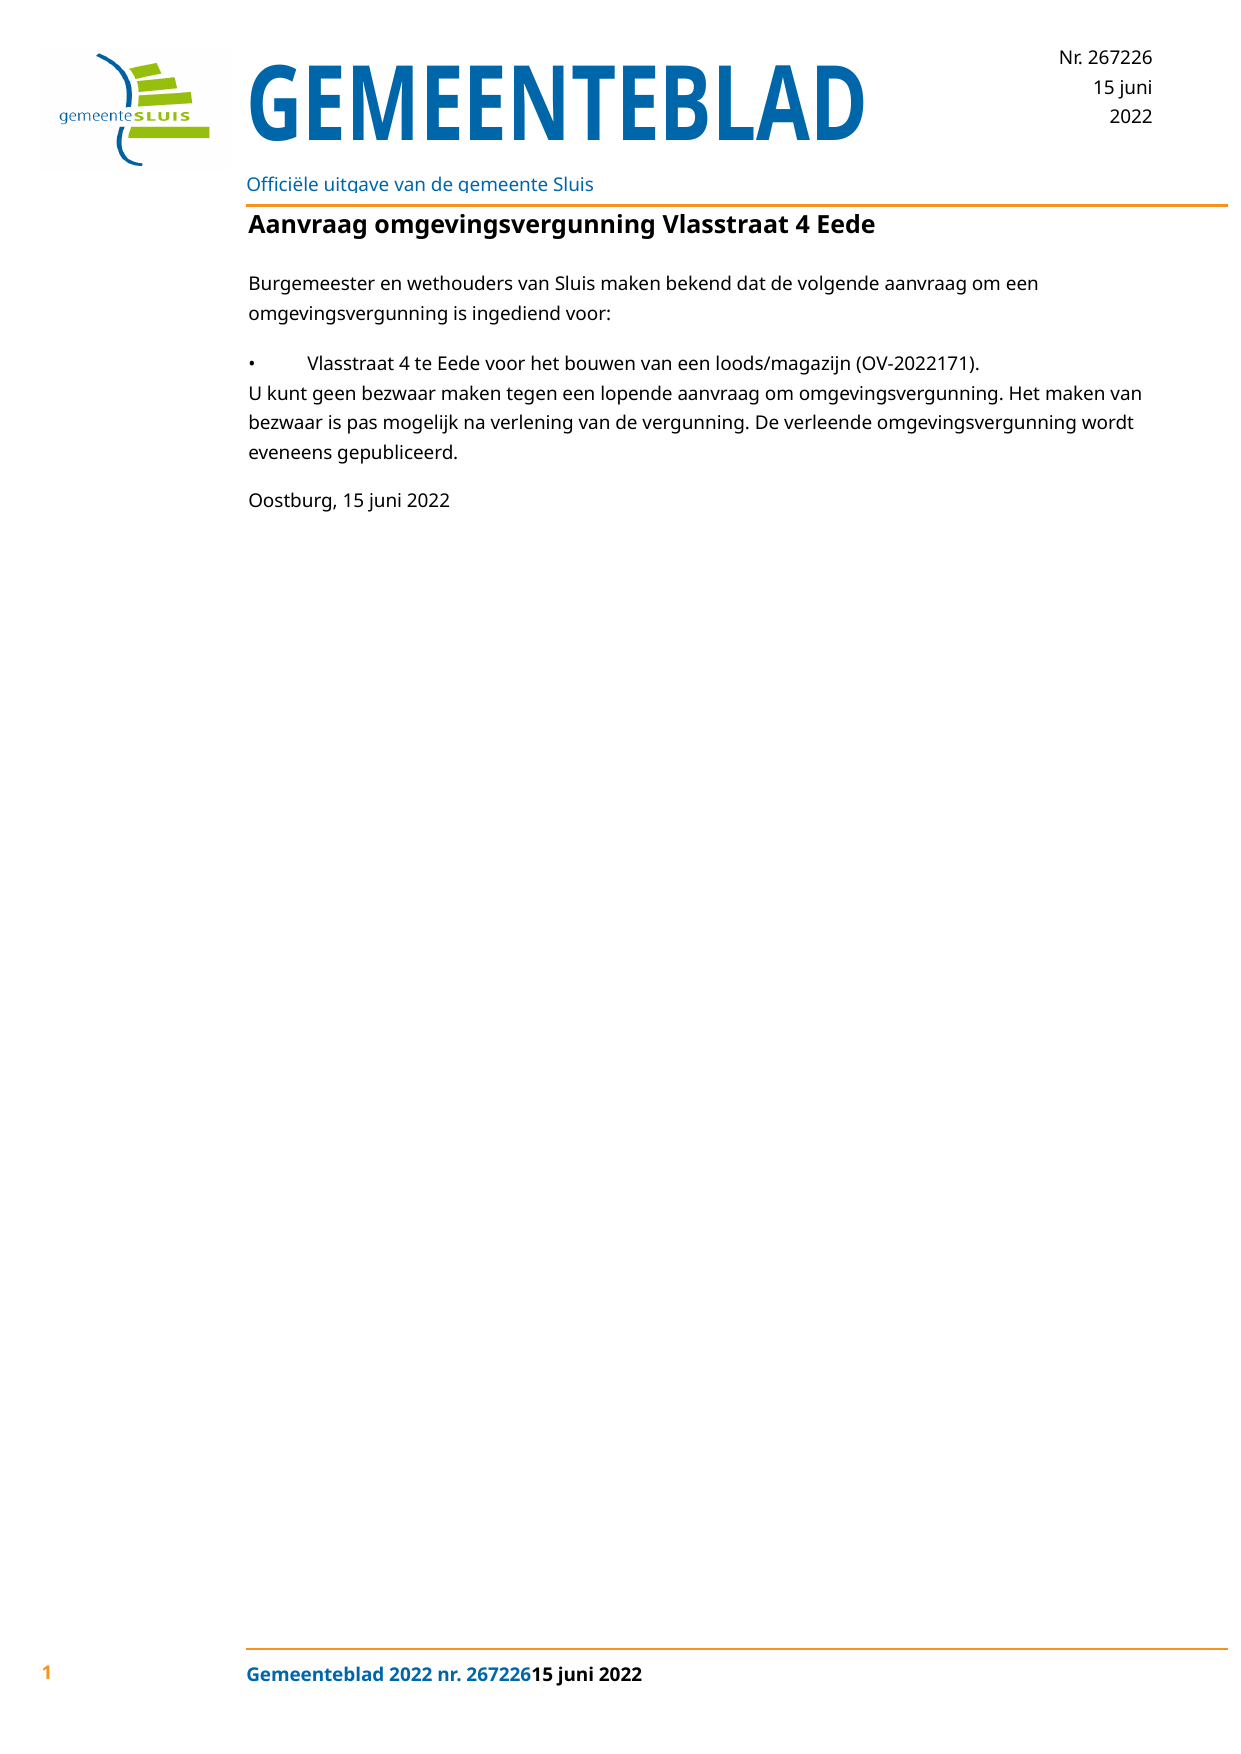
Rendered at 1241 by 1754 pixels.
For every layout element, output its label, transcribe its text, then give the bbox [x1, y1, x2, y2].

text Oostburg, 15 juni 2022 [248, 487, 1152, 513]
text Burgemeester en wethouders van Sluis maken bekend dat de volgende aanvraag om een omgevingsvergunning is ingediend voor: [248, 270, 1152, 326]
text U kunt geen bezwaar maken tegen een lopende aanvraag om omgevingsvergunning. Het maken van bezwaar is pas mogelijk na verlening van de vergunning. De verleende omgevingsvergunning wordt eveneens gepubliceerd. [248, 380, 1152, 465]
list Vlasstraat 4 te Eede voor het bouwen van een loods/magazijn (OV-2022171). [248, 350, 1152, 376]
text Aanvraag omgevingsvergunning Vlasstraat 4 Eede [248, 207, 1152, 241]
picture [41, 47, 231, 172]
